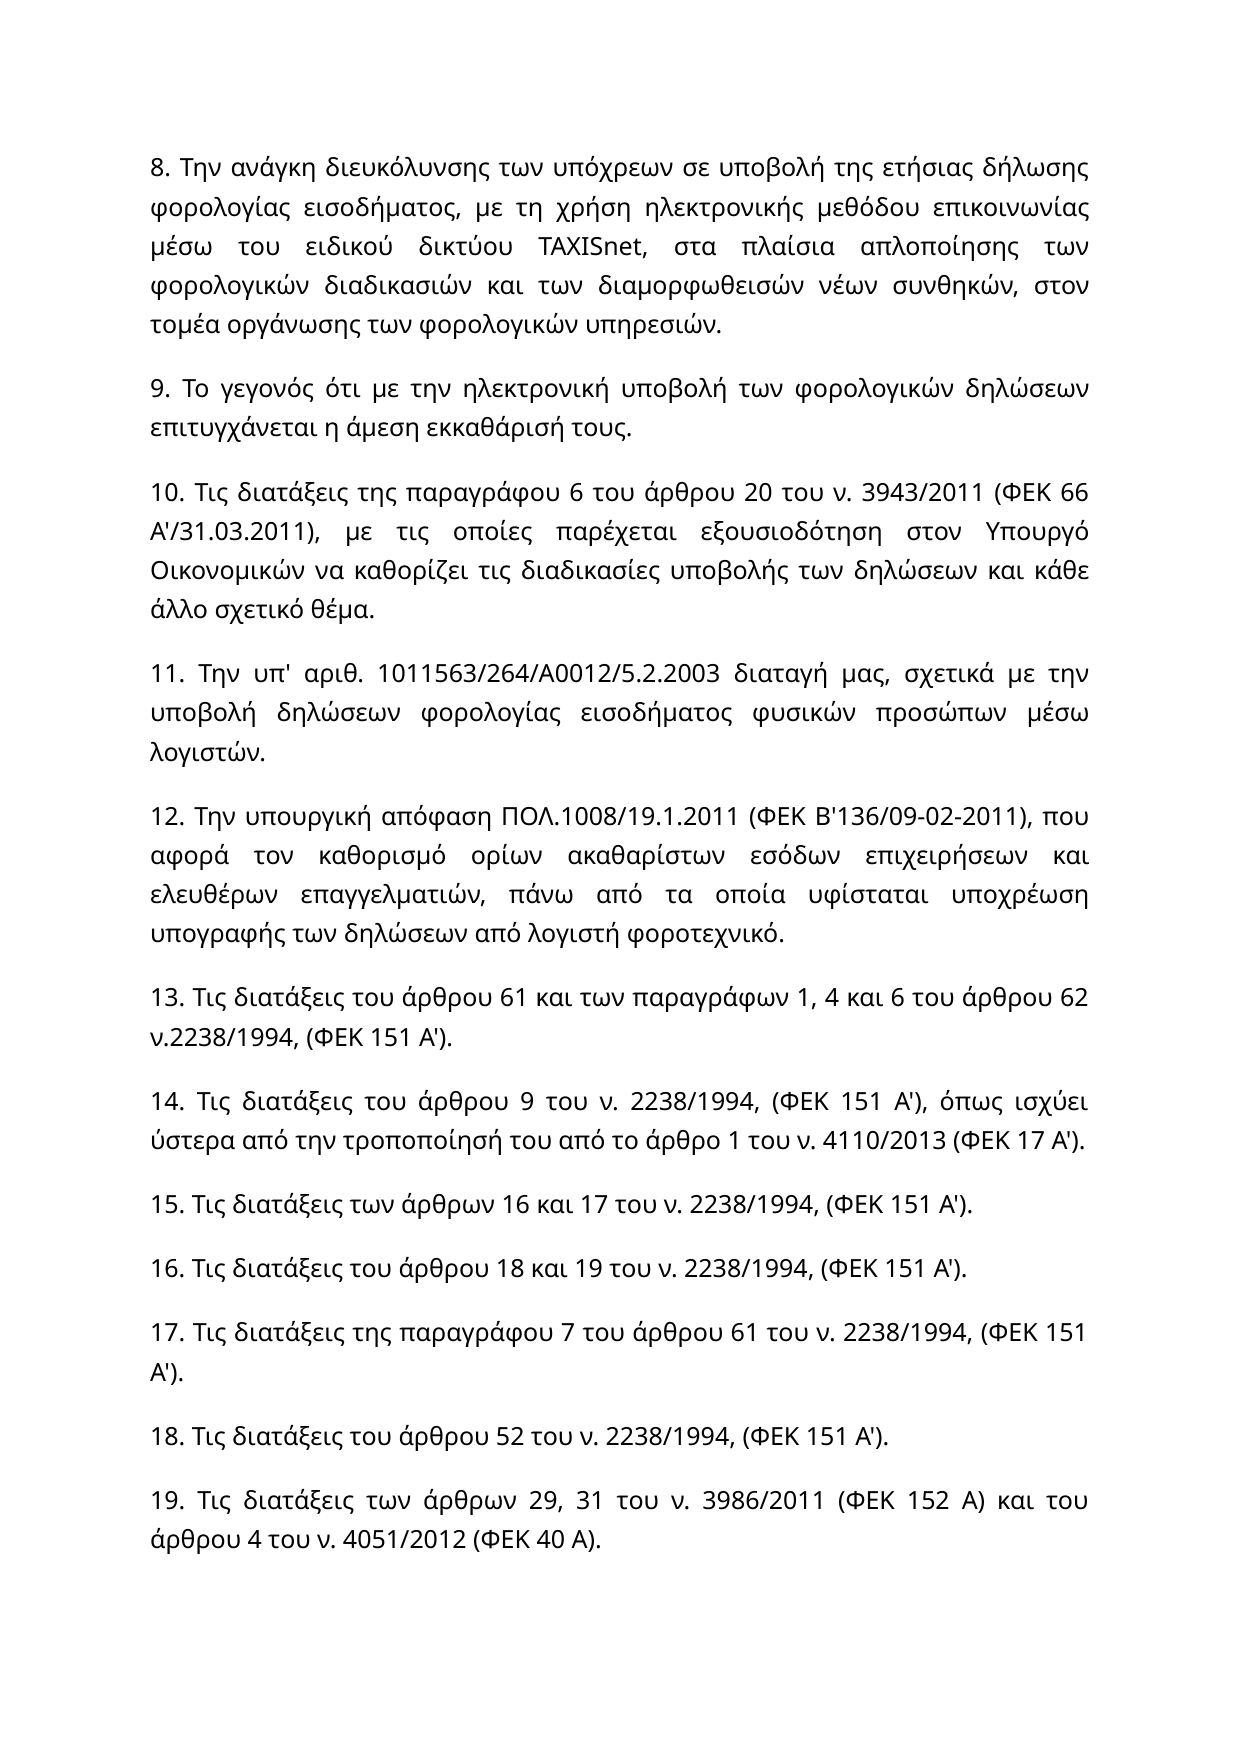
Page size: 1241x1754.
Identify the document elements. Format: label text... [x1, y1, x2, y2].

text 15. Τις διατάξεις των άρθρων 16 και 17 του ν. 2238/1994, (ΦΕΚ 151 Α'). [150, 1187, 1090, 1221]
text 11. Την υπ' αριθ. 1011563/264/Α0012/5.2.2003 διαταγή μας, σχετικά με την υποβολή δηλώσεων φορολογίας εισοδήματος φυσικών προσώπων μέσω λογιστών. [150, 656, 1090, 768]
text 17. Τις διατάξεις της παραγράφου 7 του άρθρου 61 του ν. 2238/1994, (ΦΕΚ 151 Α'). [150, 1315, 1090, 1388]
text 12. Την υπουργική απόφαση ΠΟΛ.1008/19.1.2011 (ΦΕΚ Β'136/09-02-2011), που αφορά τον καθορισμό ορίων ακαθαρίστων εσόδων επιχειρήσεων και ελευθέρων επαγγελματιών, πάνω από τα οποία υφίσταται υποχρέωση υπογραφής των δηλώσεων από λογιστή φοροτεχνικό. [150, 798, 1090, 950]
text 19. Τις διατάξεις των άρθρων 29, 31 του ν. 3986/2011 (ΦΕΚ 152 Α) και του άρθρου 4 του ν. 4051/2012 (ΦΕΚ 40 Α). [150, 1482, 1090, 1556]
text 8. Την ανάγκη διευκόλυνσης των υπόχρεων σε υποβολή της ετήσιας δήλωσης φορολογίας εισοδήματος, με τη χρήση ηλεκτρονικής μεθόδου επικοινωνίας μέσω του ειδικού δικτύου TAXISnet, στα πλαίσια απλοποίησης των φορολογικών διαδικασιών και των διαμορφωθεισών νέων συνθηκών, στον τομέα οργάνωσης των φορολογικών υπηρεσιών. [150, 150, 1090, 341]
text 14. Τις διατάξεις του άρθρου 9 του ν. 2238/1994, (ΦΕΚ 151 Α'), όπως ισχύει ύστερα από την τροποποίησή του από το άρθρο 1 του ν. 4110/2013 (ΦΕΚ 17 Α'). [150, 1083, 1090, 1157]
text 18. Τις διατάξεις του άρθρου 52 του ν. 2238/1994, (ΦΕΚ 151 Α'). [150, 1418, 1090, 1452]
text 16. Τις διατάξεις του άρθρου 18 και 19 του ν. 2238/1994, (ΦΕΚ 151 Α'). [150, 1251, 1090, 1285]
text 10. Τις διατάξεις της παραγράφου 6 του άρθρου 20 του ν. 3943/2011 (ΦΕΚ 66 Α'/31.03.2011), με τις οποίες παρέχεται εξουσιοδότηση στον Υπουργό Οικονομικών να καθορίζει τις διαδικασίες υποβολής των δηλώσεων και κάθε άλλο σχετικό θέμα. [150, 474, 1090, 626]
text 13. Τις διατάξεις του άρθρου 61 και των παραγράφων 1, 4 και 6 του άρθρου 62 ν.2238/1994, (ΦΕΚ 151 Α'). [150, 980, 1090, 1053]
text 9. Το γεγονός ότι με την ηλεκτρονική υποβολή των φορολογικών δηλώσεων επιτυγχάνεται η άμεση εκκαθάρισή τους. [150, 371, 1090, 444]
